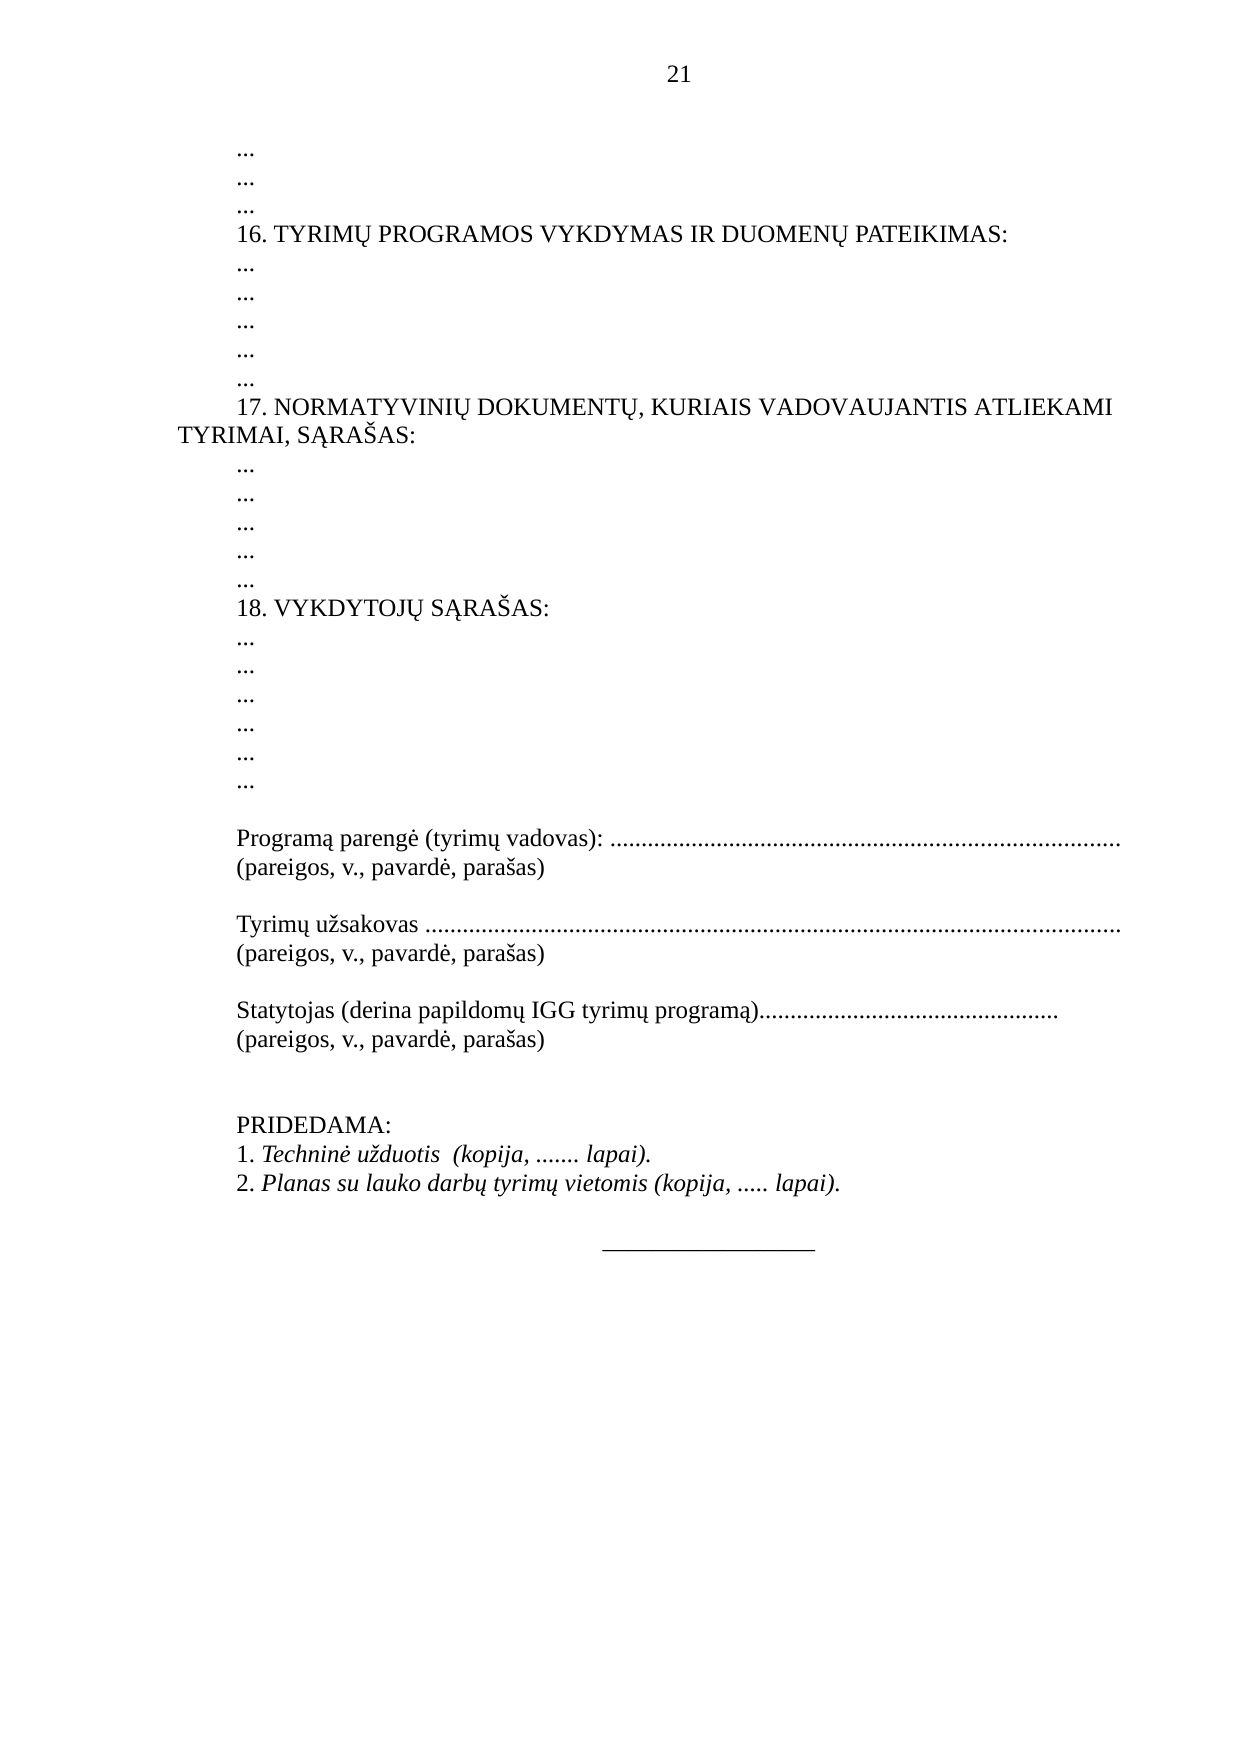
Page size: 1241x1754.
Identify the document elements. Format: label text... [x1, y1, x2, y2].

text 18. VYKDYTOJŲ SĄRAŠAS: [177, 593, 1181, 622]
text Statytojas (derina papildomų IGG tyrimų programą)................................................ [177, 995, 1181, 1024]
text ... [177, 334, 1181, 363]
text Tyrimų užsakovas [177, 909, 1181, 938]
text ... [177, 449, 1181, 478]
text ... [177, 363, 1181, 392]
text ... [177, 564, 1181, 593]
text ... [177, 277, 1181, 305]
text ... [177, 622, 1181, 650]
text ... [177, 507, 1181, 535]
text ... [177, 679, 1181, 708]
text (pareigos, v., pavardė, parašas) [177, 1024, 1181, 1053]
text ... [177, 133, 1181, 162]
text Programą parengė (tyrimų vadovas): [177, 823, 1181, 852]
text ... [177, 305, 1181, 334]
text ... [177, 535, 1181, 564]
text PRIDEDAMA: [177, 1110, 1181, 1139]
text ... [177, 248, 1181, 277]
text 2. Planas su lauko darbų tyrimų vietomis (kopija, ..... lapai). [177, 1168, 1181, 1197]
text ... [177, 650, 1181, 679]
text ... [177, 708, 1181, 737]
text ... [177, 478, 1181, 507]
text ... [177, 765, 1181, 794]
text _________________ [177, 1225, 1181, 1254]
text (pareigos, v., pavardė, parašas) [177, 938, 1181, 967]
text 1. Techninė užduotis (kopija, ....... lapai). [177, 1139, 1181, 1168]
text (pareigos, v., pavardė, parašas) [177, 852, 1181, 880]
text 16. TYRIMŲ PROGRAMOS VYKDYMAS IR DUOMENŲ PATEIKIMAS: [177, 219, 1181, 248]
text ... [177, 190, 1181, 219]
text 17. NORMATYVINIŲ DOKUMENTŲ, KURIAIS VADOVAUJANTIS ATLIEKAMI TYRIMAI, SĄRAŠAS: [177, 392, 1181, 449]
text ... [177, 737, 1181, 765]
text ... [177, 162, 1181, 190]
